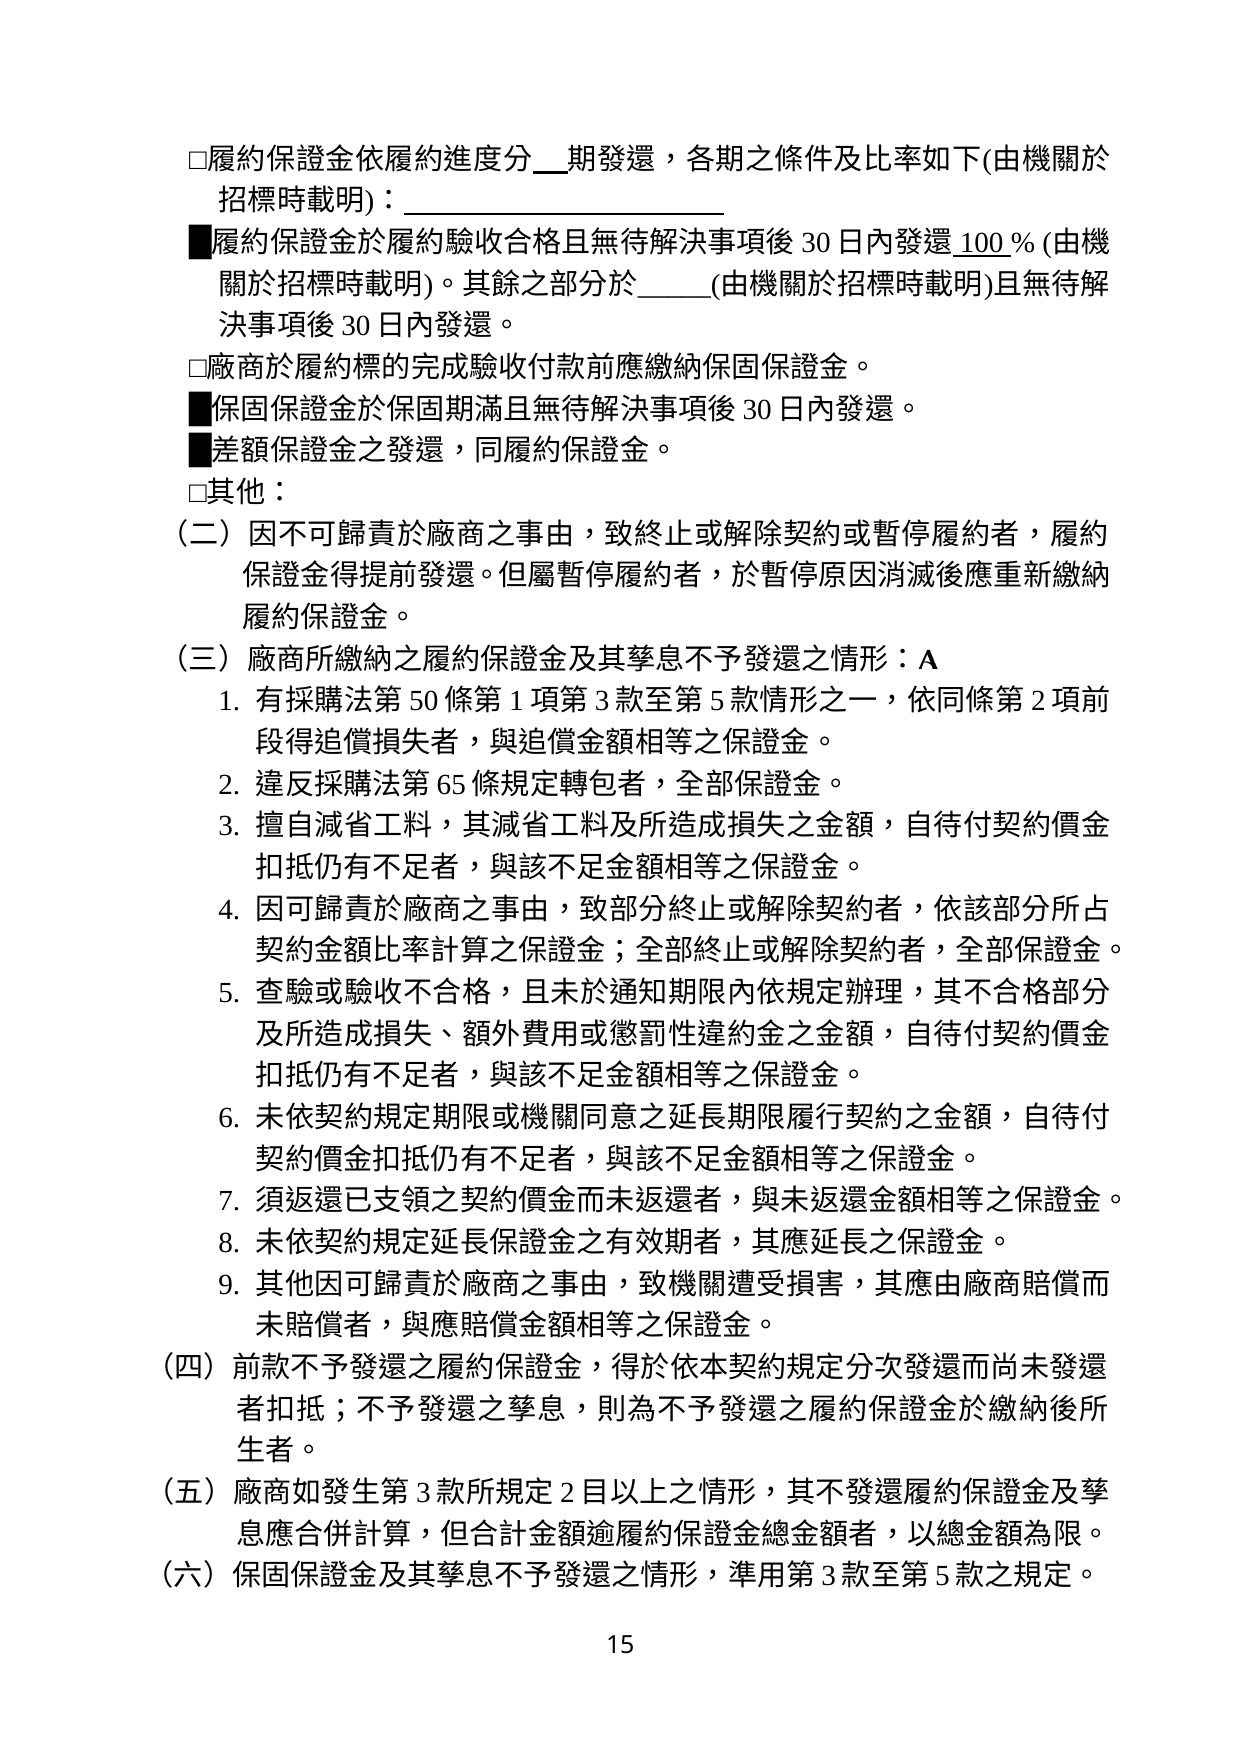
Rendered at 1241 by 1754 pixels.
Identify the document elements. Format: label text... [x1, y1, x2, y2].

list 有採購法第50條第1項第3款至第5款情形之一，依同條第2項前段得追償損失者，與追償金額相等之保證金。 [218, 677, 1110, 761]
list 違反採購法第65條規定轉包者，全部保證金。 [218, 761, 1110, 802]
text □廠商於履約標的完成驗收付款前應繳納保固保證金。 [189, 344, 1110, 386]
list 查驗或驗收不合格，且未於通知期限內依規定辦理，其不合格部分及所造成損失、額外費用或懲罰性違約金之金額，自待付契約價金扣抵仍有不足者，與該不足金額相等之保證金。 [218, 969, 1110, 1094]
list 未依契約規定延長保證金之有效期者，其應延長之保證金。 [218, 1219, 1110, 1261]
text （六）保固保證金及其孳息不予發還之情形，準用第3款至第5款之規定。 [130, 1552, 1110, 1594]
text □履約保證金依履約進度分 期發還，各期之條件及比率如下(由機關於招標時載明)： [189, 136, 1110, 219]
text （五）廠商如發生第3款所規定2目以上之情形，其不發還履約保證金及孳息應合併計算，但合計金額逾履約保證金總金額者，以總金額為限。 [130, 1469, 1110, 1552]
text □其他： [189, 469, 1110, 511]
list 未依契約規定期限或機關同意之延長期限履行契約之金額，自待付契約價金扣抵仍有不足者，與該不足金額相等之保證金。 [218, 1094, 1110, 1177]
text █差額保證金之發還，同履約保證金。 [189, 427, 1110, 469]
list 須返還已支領之契約價金而未返還者，與未返還金額相等之保證金。 [218, 1177, 1110, 1219]
text （二）因不可歸責於廠商之事由，致終止或解除契約或暫停履約者，履約保證金得提前發還。但屬暫停履約者，於暫停原因消滅後應重新繳納履約保證金。 [159, 511, 1110, 636]
text （三）廠商所繳納之履約保證金及其孳息不予發還之情形： [159, 636, 1110, 677]
list 擅自減省工料，其減省工料及所造成損失之金額，自待付契約價金扣抵仍有不足者，與該不足金額相等之保證金。 [218, 802, 1110, 886]
text （四）前款不予發還之履約保證金，得於依本契約規定分次發還而尚未發還者扣抵；不予發還之孳息，則為不予發還之履約保證金於繳納後所生者。 [130, 1344, 1110, 1469]
list 因可歸責於廠商之事由，致部分終止或解除契約者，依該部分所占契約金額比率計算之保證金；全部終止或解除契約者，全部保證金。 [218, 886, 1110, 969]
list 其他因可歸責於廠商之事由，致機關遭受損害，其應由廠商賠償而未賠償者，與應賠償金額相等之保證金。 [218, 1261, 1110, 1344]
text █履約保證金於履約驗收合格且無待解決事項後30日內發還 100 % (由機關於招標時載明)。其餘之部分於_____(由機關於招標時載明)且無待解決事項後30日內發還。 [189, 219, 1110, 344]
text █保固保證金於保固期滿且無待解決事項後30日內發還。 [189, 386, 1110, 427]
